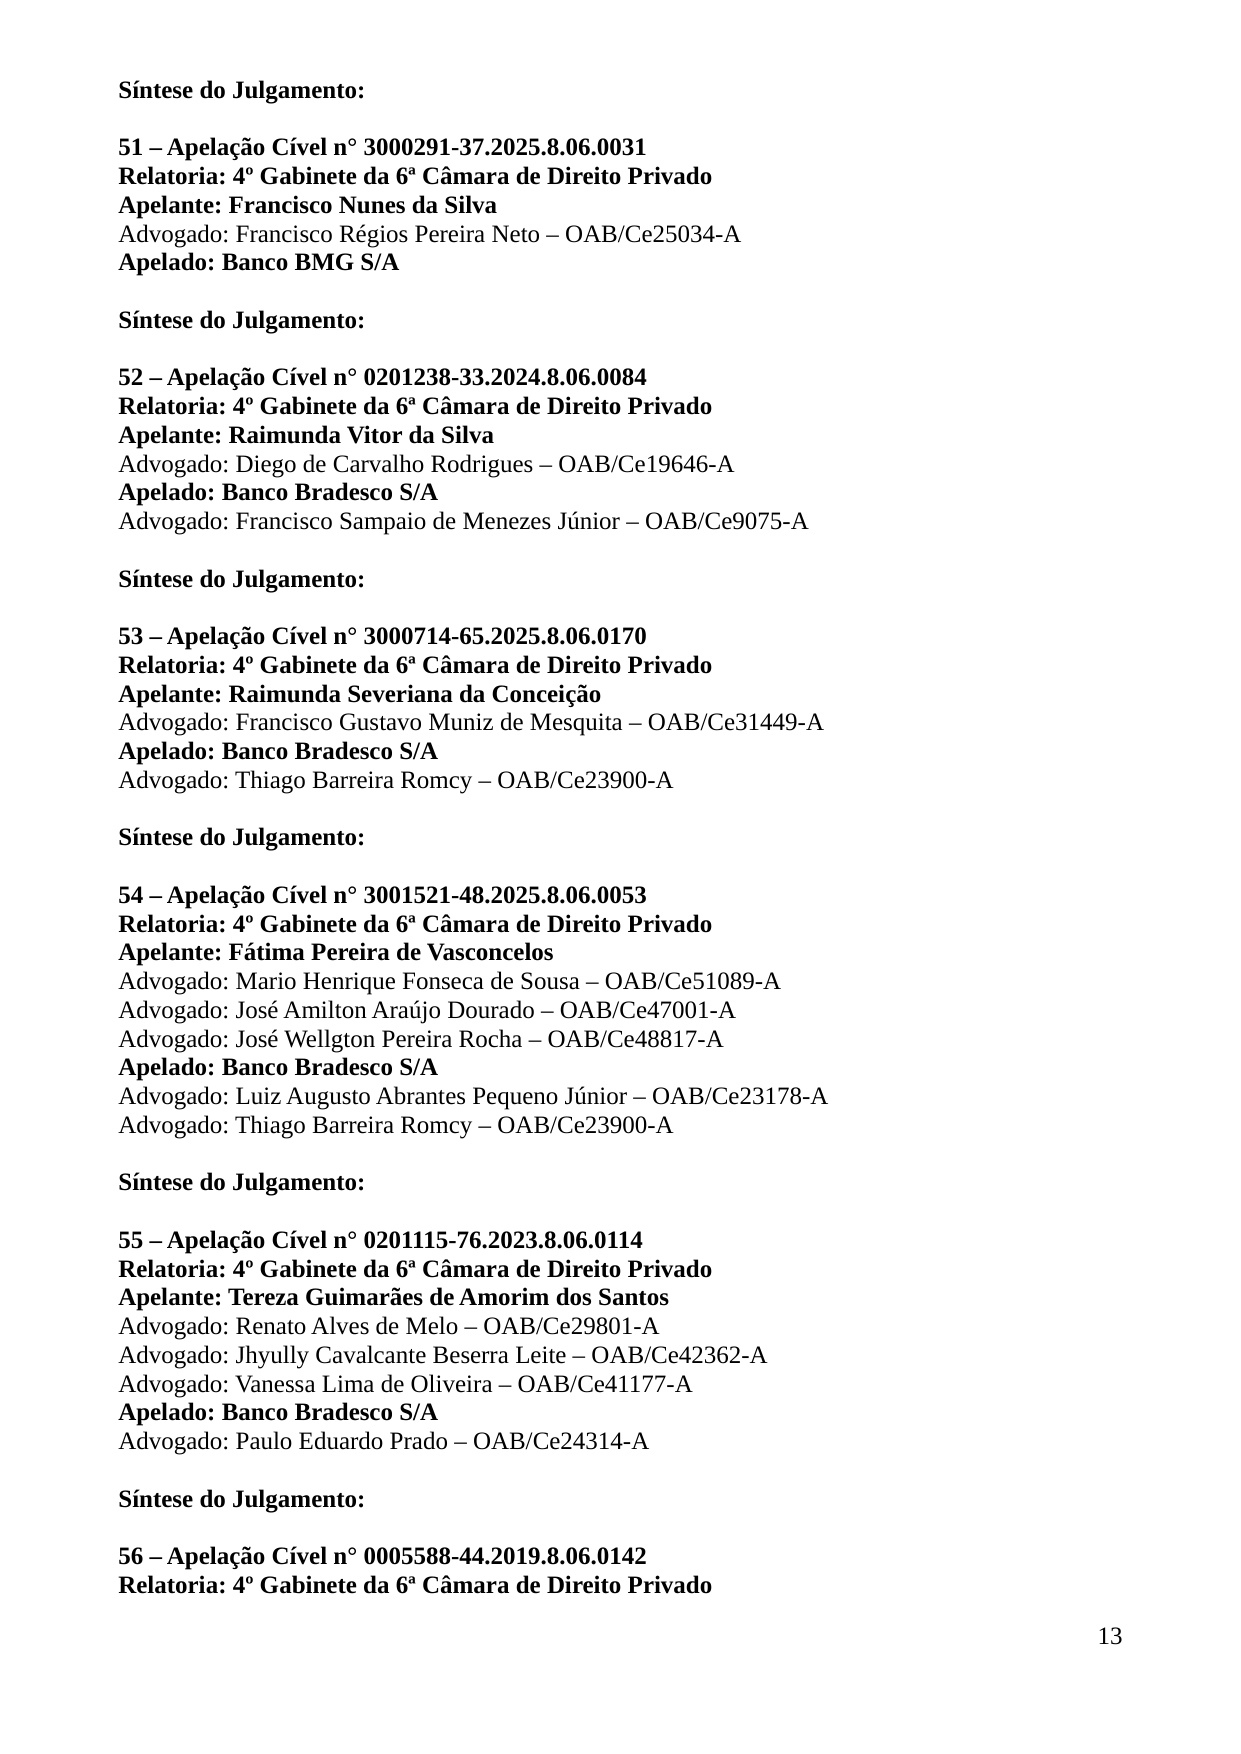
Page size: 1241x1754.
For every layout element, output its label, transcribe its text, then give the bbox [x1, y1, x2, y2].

text Síntese do Julgamento: 51 – Apelação Cível n° 3000291-37.2025.8.06.0031 Relatoria: 4º Gabinete da 6ª Câmara de Direito Privado Apelante: Francisco Nunes da Silva Advogado: Francisco Régios Pereira Neto – OAB/Ce25034-A Apelado: Banco BMG S/A [118, 75, 1122, 305]
text Síntese do Julgamento: 52 – Apelação Cível n° 0201238-33.2024.8.06.0084 Relatoria: 4º Gabinete da 6ª Câmara de Direito Privado Apelante: Raimunda Vitor da Silva Advogado: Diego de Carvalho Rodrigues – OAB/Ce19646-A Apelado: Banco Bradesco S/A Advogado: Francisco Sampaio de Menezes Júnior – OAB/Ce9075-A [118, 305, 1122, 564]
text Síntese do Julgamento: 54 – Apelação Cível n° 3001521-48.2025.8.06.0053 Relatoria: 4º Gabinete da 6ª Câmara de Direito Privado Apelante: Fátima Pereira de Vasconcelos Advogado: Mario Henrique Fonseca de Sousa – OAB/Ce51089-A Advogado: José Amilton Araújo Dourado – OAB/Ce47001-A Advogado: José Wellgton Pereira Rocha – OAB/Ce48817-A Apelado: Banco Bradesco S/A Advogado: Luiz Augusto Abrantes Pequeno Júnior – OAB/Ce23178-A Advogado: Thiago Barreira Romcy – OAB/Ce23900-A [118, 822, 1122, 1139]
text Síntese do Julgamento: 56 – Apelação Cível n° 0005588-44.2019.8.06.0142 Relatoria: 4º Gabinete da 6ª Câmara de Direito Privado [118, 1484, 1122, 1599]
text Síntese do Julgamento: 53 – Apelação Cível n° 3000714-65.2025.8.06.0170 Relatoria: 4º Gabinete da 6ª Câmara de Direito Privado Apelante: Raimunda Severiana da Conceição Advogado: Francisco Gustavo Muniz de Mesquita – OAB/Ce31449-A Apelado: Banco Bradesco S/A Advogado: Thiago Barreira Romcy – OAB/Ce23900-A [118, 564, 1122, 822]
text Síntese do Julgamento: 55 – Apelação Cível n° 0201115-76.2023.8.06.0114 Relatoria: 4º Gabinete da 6ª Câmara de Direito Privado Apelante: Tereza Guimarães de Amorim dos Santos Advogado: Renato Alves de Melo – OAB/Ce29801-A Advogado: Jhyully Cavalcante Beserra Leite – OAB/Ce42362-A Advogado: Vanessa Lima de Oliveira – OAB/Ce41177-A Apelado: Banco Bradesco S/A Advogado: Paulo Eduardo Prado – OAB/Ce24314-A [118, 1139, 1122, 1484]
